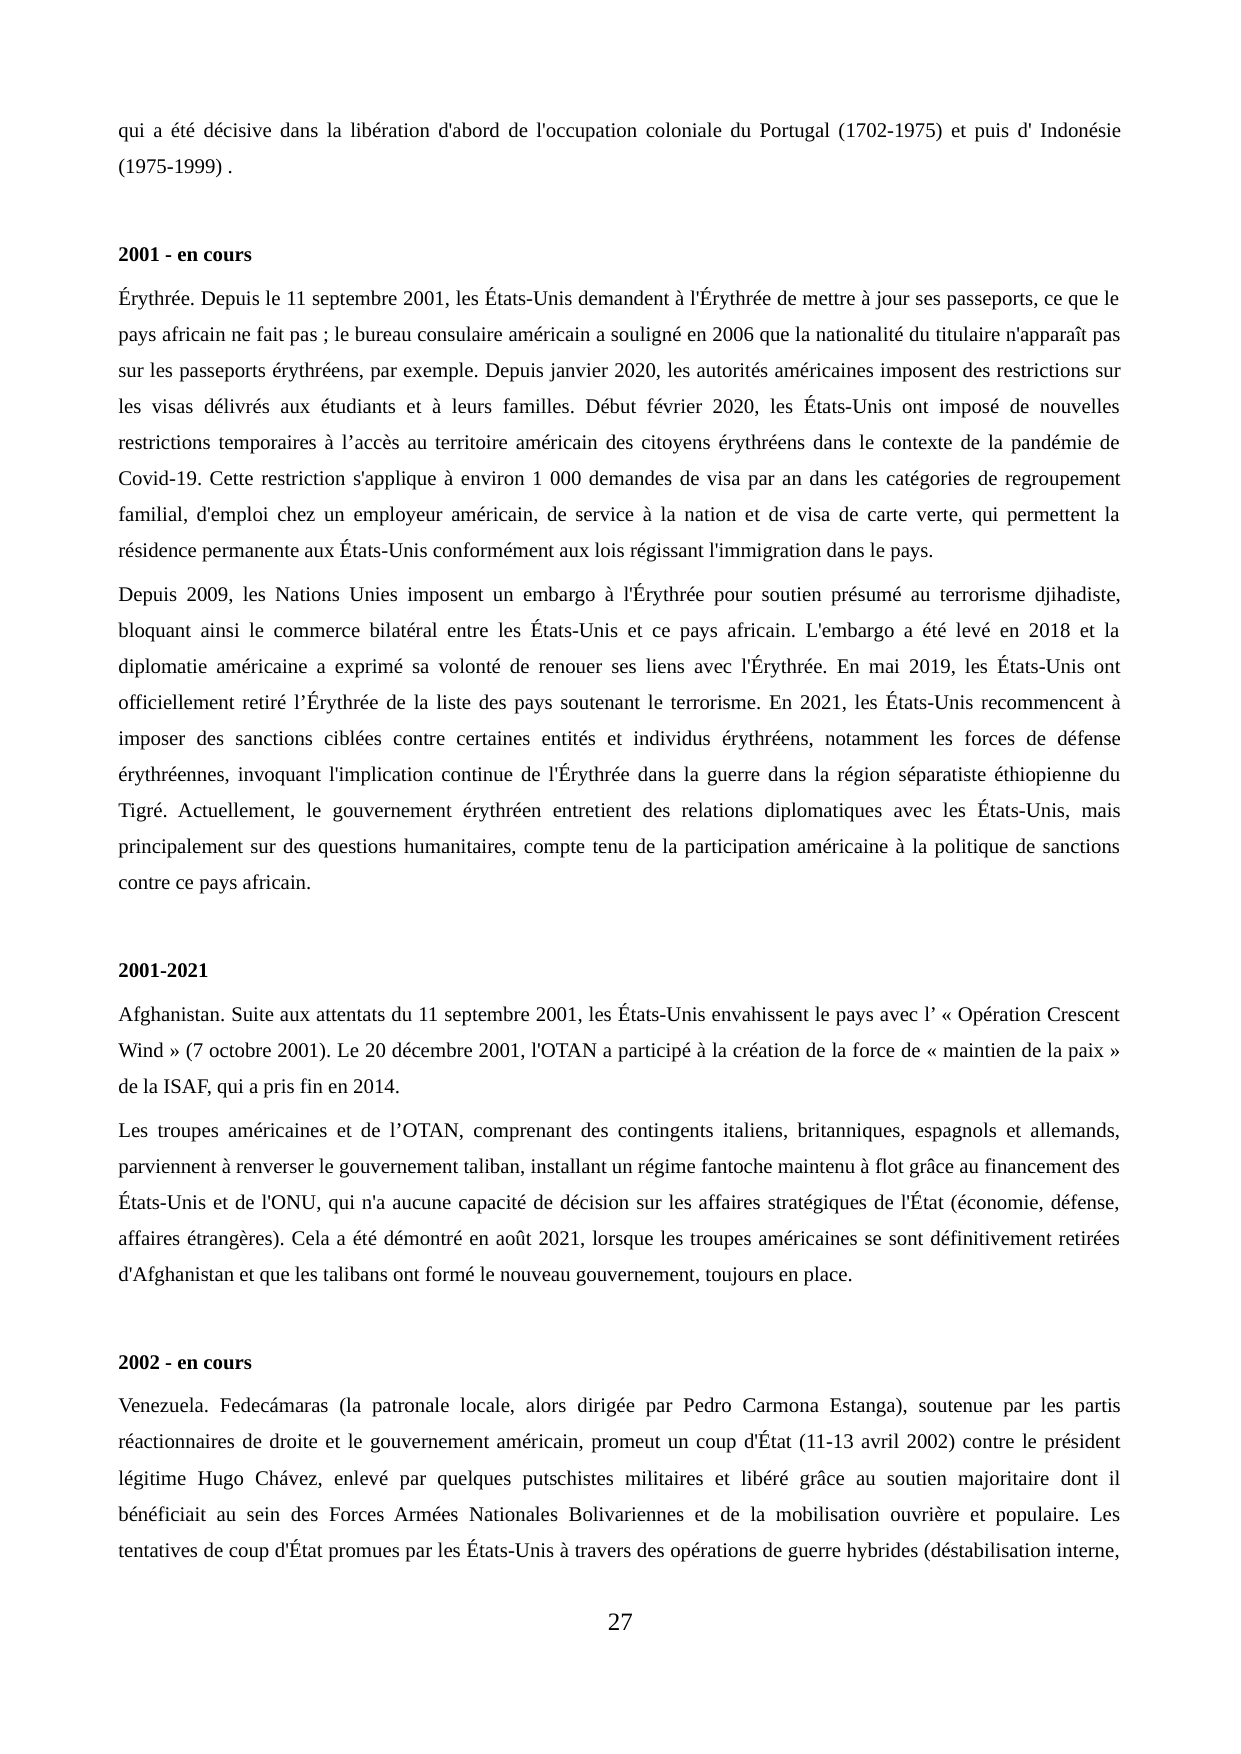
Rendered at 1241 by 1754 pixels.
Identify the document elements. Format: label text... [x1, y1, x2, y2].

text Depuis 2009, les Nations Unies imposent un embargo à l'Érythrée pour soutien présumé au terrorisme djihadiste, bloquant ainsi le commerce bilatéral entre les États-Unis et ce pays africain. L'embargo a été levé en 2018 et la diplomatie américaine a exprimé sa volonté de renouer ses liens avec l'Érythrée. En mai 2019, les États-Unis ont officiellement retiré l’Érythrée de la liste des pays soutenant le terrorisme. En 2021, les États-Unis recommencent à imposer des sanctions ciblées contre certaines entités et individus érythréens, notamment les forces de défense érythréennes, invoquant l'implication continue de l'Érythrée dans la guerre dans la région séparatiste éthiopienne du Tigré. Actuellement, le gouvernement érythréen entretient des relations diplomatiques avec les États-Unis, mais principalement sur des questions humanitaires, compte tenu de la participation américaine à la politique de sanctions contre ce pays africain. [118, 582, 1122, 894]
text Érythrée. Depuis le 11 septembre 2001, les États-Unis demandent à l'Érythrée de mettre à jour ses passeports, ce que le pays africain ne fait pas ; le bureau consulaire américain a souligné en 2006 que la nationalité du titulaire n'apparaît pas sur les passeports érythréens, par exemple. Depuis janvier 2020, les autorités américaines imposent des restrictions sur les visas délivrés aux étudiants et à leurs familles. Début février 2020, les États-Unis ont imposé de nouvelles restrictions temporaires à l’accès au territoire américain des citoyens érythréens dans le contexte de la pandémie de Covid-19. Cette restriction s'applique à environ 1 000 demandes de visa par an dans les catégories de regroupement familial, d'emploi chez un employeur américain, de service à la nation et de visa de carte verte, qui permettent la résidence permanente aux États-Unis conformément aux lois régissant l'immigration dans le pays. [118, 286, 1122, 562]
text Venezuela. Fedecámaras (la patronale locale, alors dirigée par Pedro Carmona Estanga), soutenue par les partis réactionnaires de droite et le gouvernement américain, promeut un coup d'État (11-13 avril 2002) contre le président légitime Hugo Chávez, enlevé par quelques putschistes militaires et libéré grâce au soutien majoritaire dont il bénéficiait au sein des Forces Armées Nationales Bolivariennes et de la mobilisation ouvrière et populaire. Les tentatives de coup d'État promues par les États-Unis à travers des opérations de guerre hybrides (déstabilisation interne, [118, 1393, 1122, 1562]
text qui a été décisive dans la libération d'abord de l'occupation coloniale du Portugal (1702-1975) et puis d' Indonésie (1975-1999) . [118, 118, 1122, 178]
text 2001 - en cours [118, 242, 1122, 266]
text Afghanistan. Suite aux attentats du 11 septembre 2001, les États-Unis envahissent le pays avec l’ « Opération Crescent Wind » (7 octobre 2001). Le 20 décembre 2001, l'OTAN a participé à la création de la force de « maintien de la paix » de la ISAF, qui a pris fin en 2014. [118, 1002, 1122, 1098]
text 2002 - en cours [118, 1349, 1122, 1374]
text Les troupes américaines et de l’OTAN, comprenant des contingents italiens, britanniques, espagnols et allemands, parviennent à renverser le gouvernement taliban, installant un régime fantoche maintenu à flot grâce au financement des États-Unis et de l'ONU, qui n'a aucune capacité de décision sur les affaires stratégiques de l'État (économie, défense, affaires étrangères). Cela a été démontré en août 2021, lorsque les troupes américaines se sont définitivement retirées d'Afghanistan et que les talibans ont formé le nouveau gouvernement, toujours en place. [118, 1118, 1122, 1286]
text 2001-2021 [118, 958, 1122, 982]
